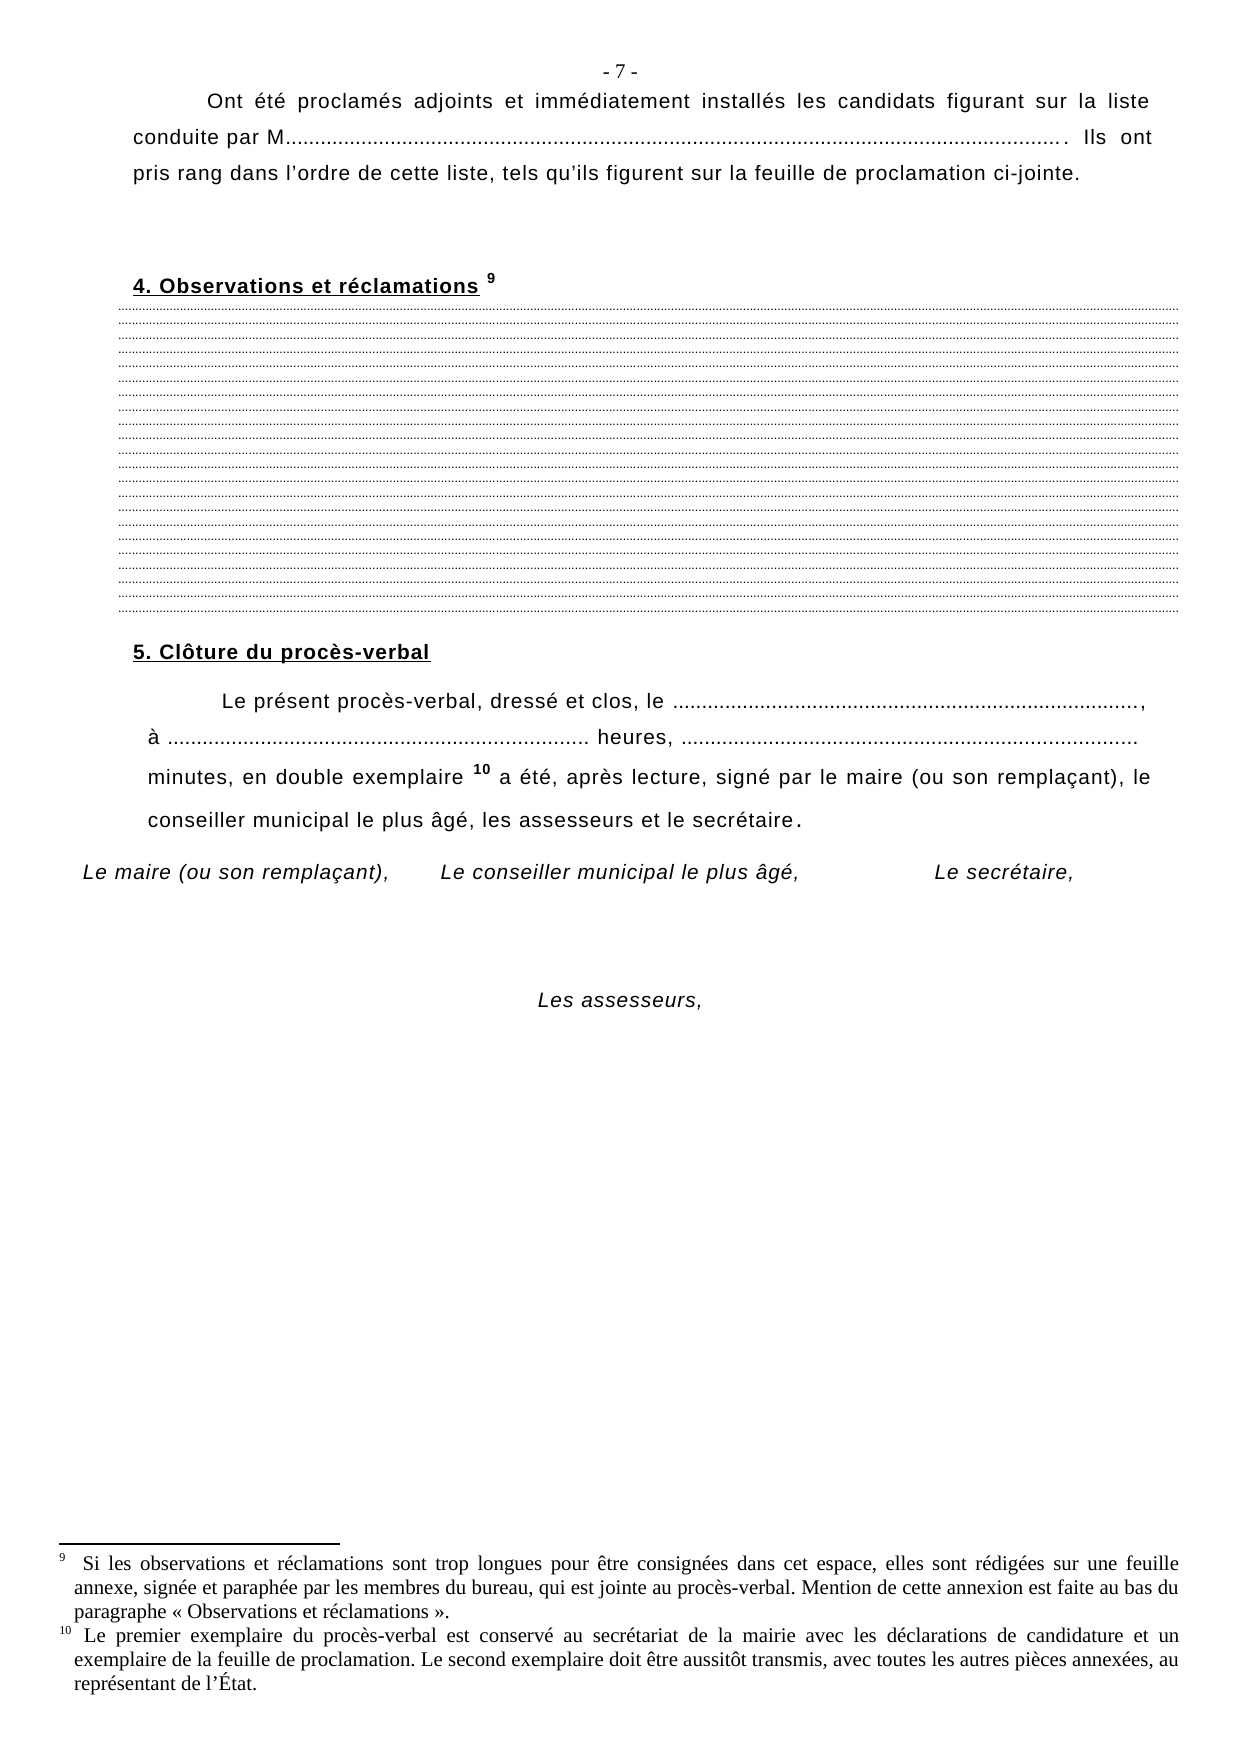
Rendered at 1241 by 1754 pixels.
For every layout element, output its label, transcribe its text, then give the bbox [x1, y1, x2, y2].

table_header Le secrétaire, [812, 860, 1196, 987]
text Si les observations et réclamations sont trop longues pour être consignées dans cet espace, elles sont rédigées sur une feuille annexe, signée et paraphée par les membres du bureau, qui est jointe au procès-verbal. Mention de cette annexion est faite au bas du paragraphe « Observations et réclamations ». [59, 1551, 1181, 1623]
table_cell [812, 988, 1196, 1076]
table_header Le conseiller municipal le plus âgé, [428, 860, 812, 987]
text Le premier exemplaire du procès-verbal est conservé au secrétariat de la mairie avec les déclarations de candidature et un exemplaire de la feuille de proclamation. Le second exemplaire doit être aussitôt transmis, avec toutes les autres pièces annexées, au représentant de l’État. [59, 1623, 1181, 1695]
text Ont été proclamés adjoints et immédiatement installés les candidats figurant sur la liste conduite par M . Ils ont pris rang dans l’ordre de cette liste, tels qu’ils figurent sur la feuille de proclamation ci-jointe. [133, 89, 1152, 184]
table_header Le maire (ou son remplaçant), [44, 860, 428, 987]
text Le présent procès-verbal, dressé et clos, le , à heures, minutes, en double exemplaire a été, après lecture, signé par le maire (ou son remplaçant), le conseiller municipal le plus âgé, les assesseurs et le secrétaire. [148, 689, 1152, 833]
subtitle 4. Observations et réclamations [133, 270, 1152, 299]
subtitle 5. Clôture du procès-verbal [133, 640, 1152, 664]
table_cell [44, 988, 428, 1076]
table_cell Les assesseurs, [428, 988, 812, 1076]
